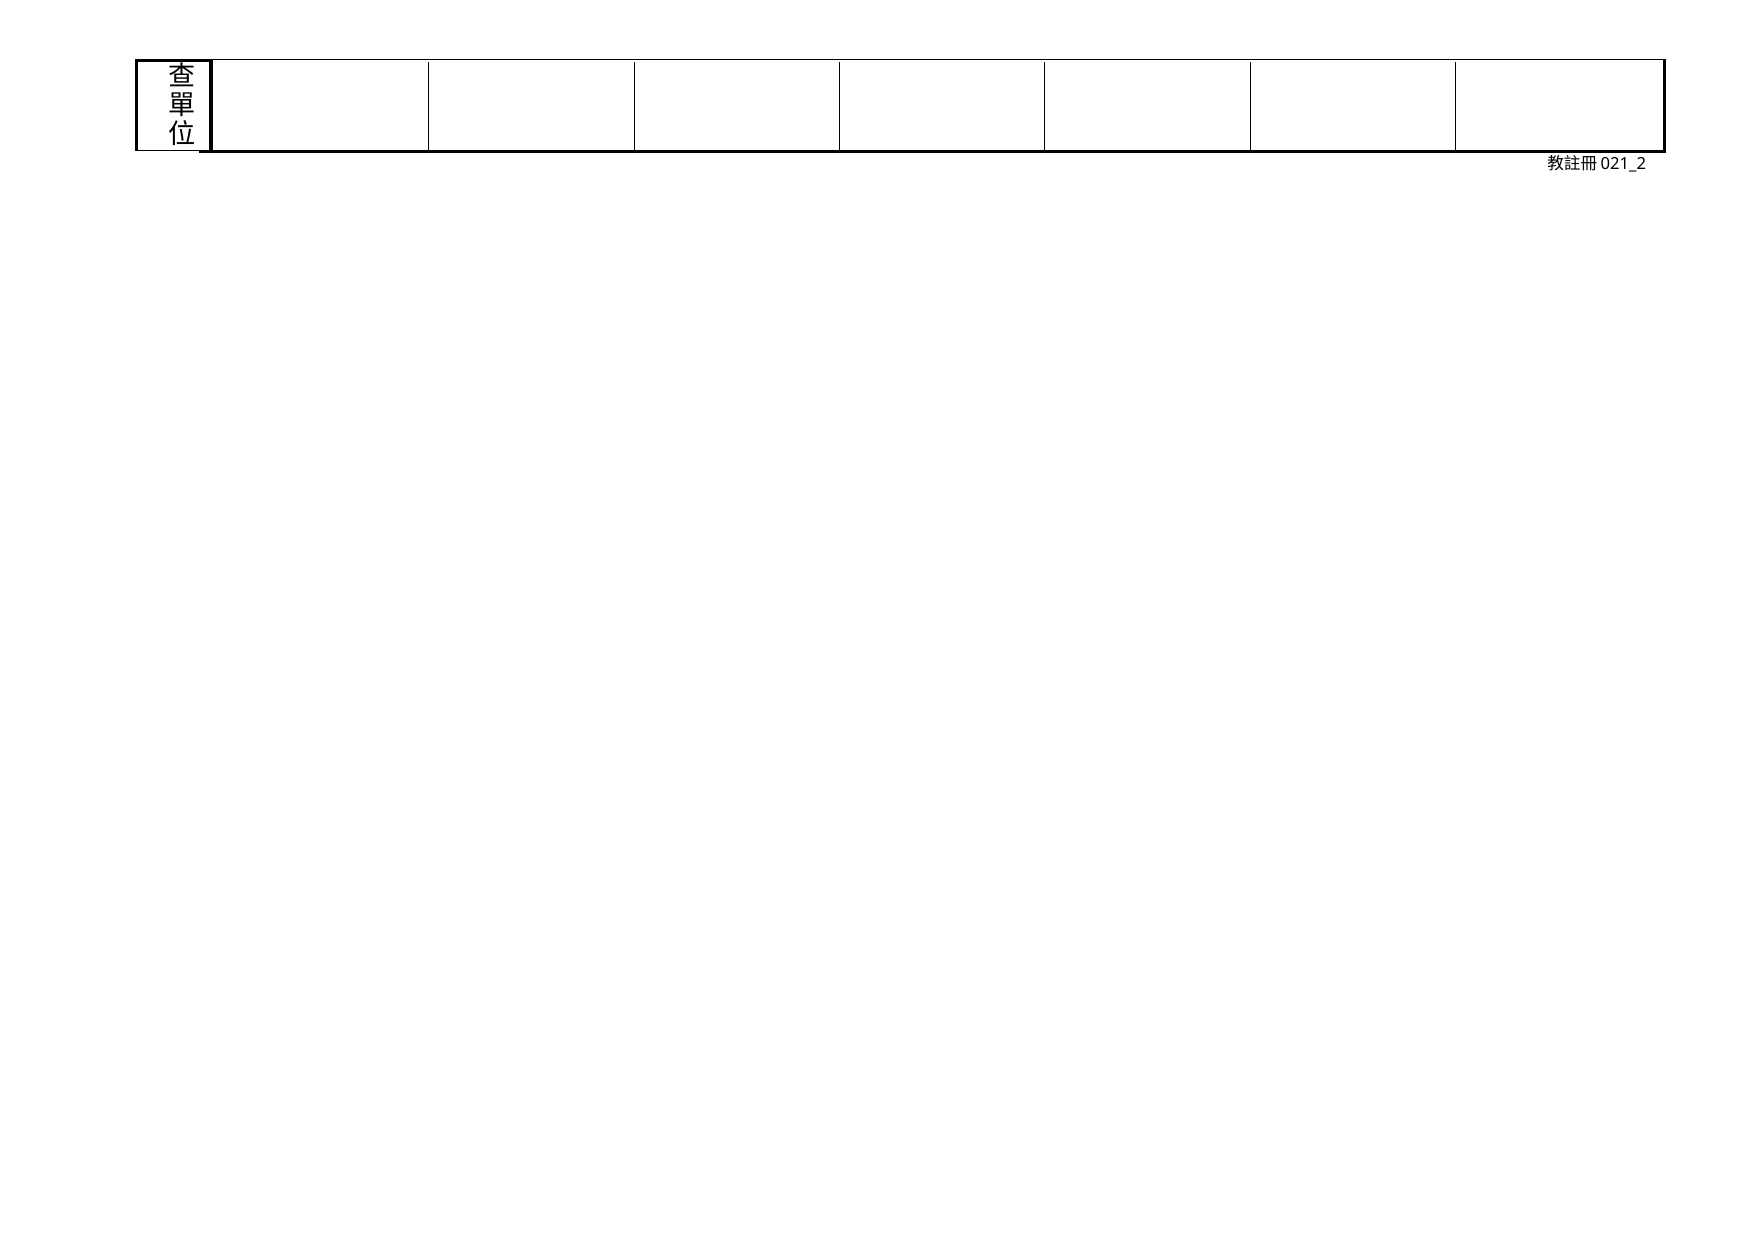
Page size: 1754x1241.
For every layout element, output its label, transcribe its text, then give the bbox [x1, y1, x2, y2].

table_header 查 單 位 [138, 62, 198, 150]
table_cell [1250, 60, 1456, 150]
table_cell [199, 62, 209, 150]
table_cell [1045, 60, 1250, 150]
table_cell [840, 60, 1045, 150]
table_cell [1456, 60, 1663, 150]
text 教註冊021_2 [150, 153, 1646, 174]
table_cell [634, 60, 839, 150]
table_cell [429, 60, 634, 150]
table_cell [213, 60, 429, 150]
